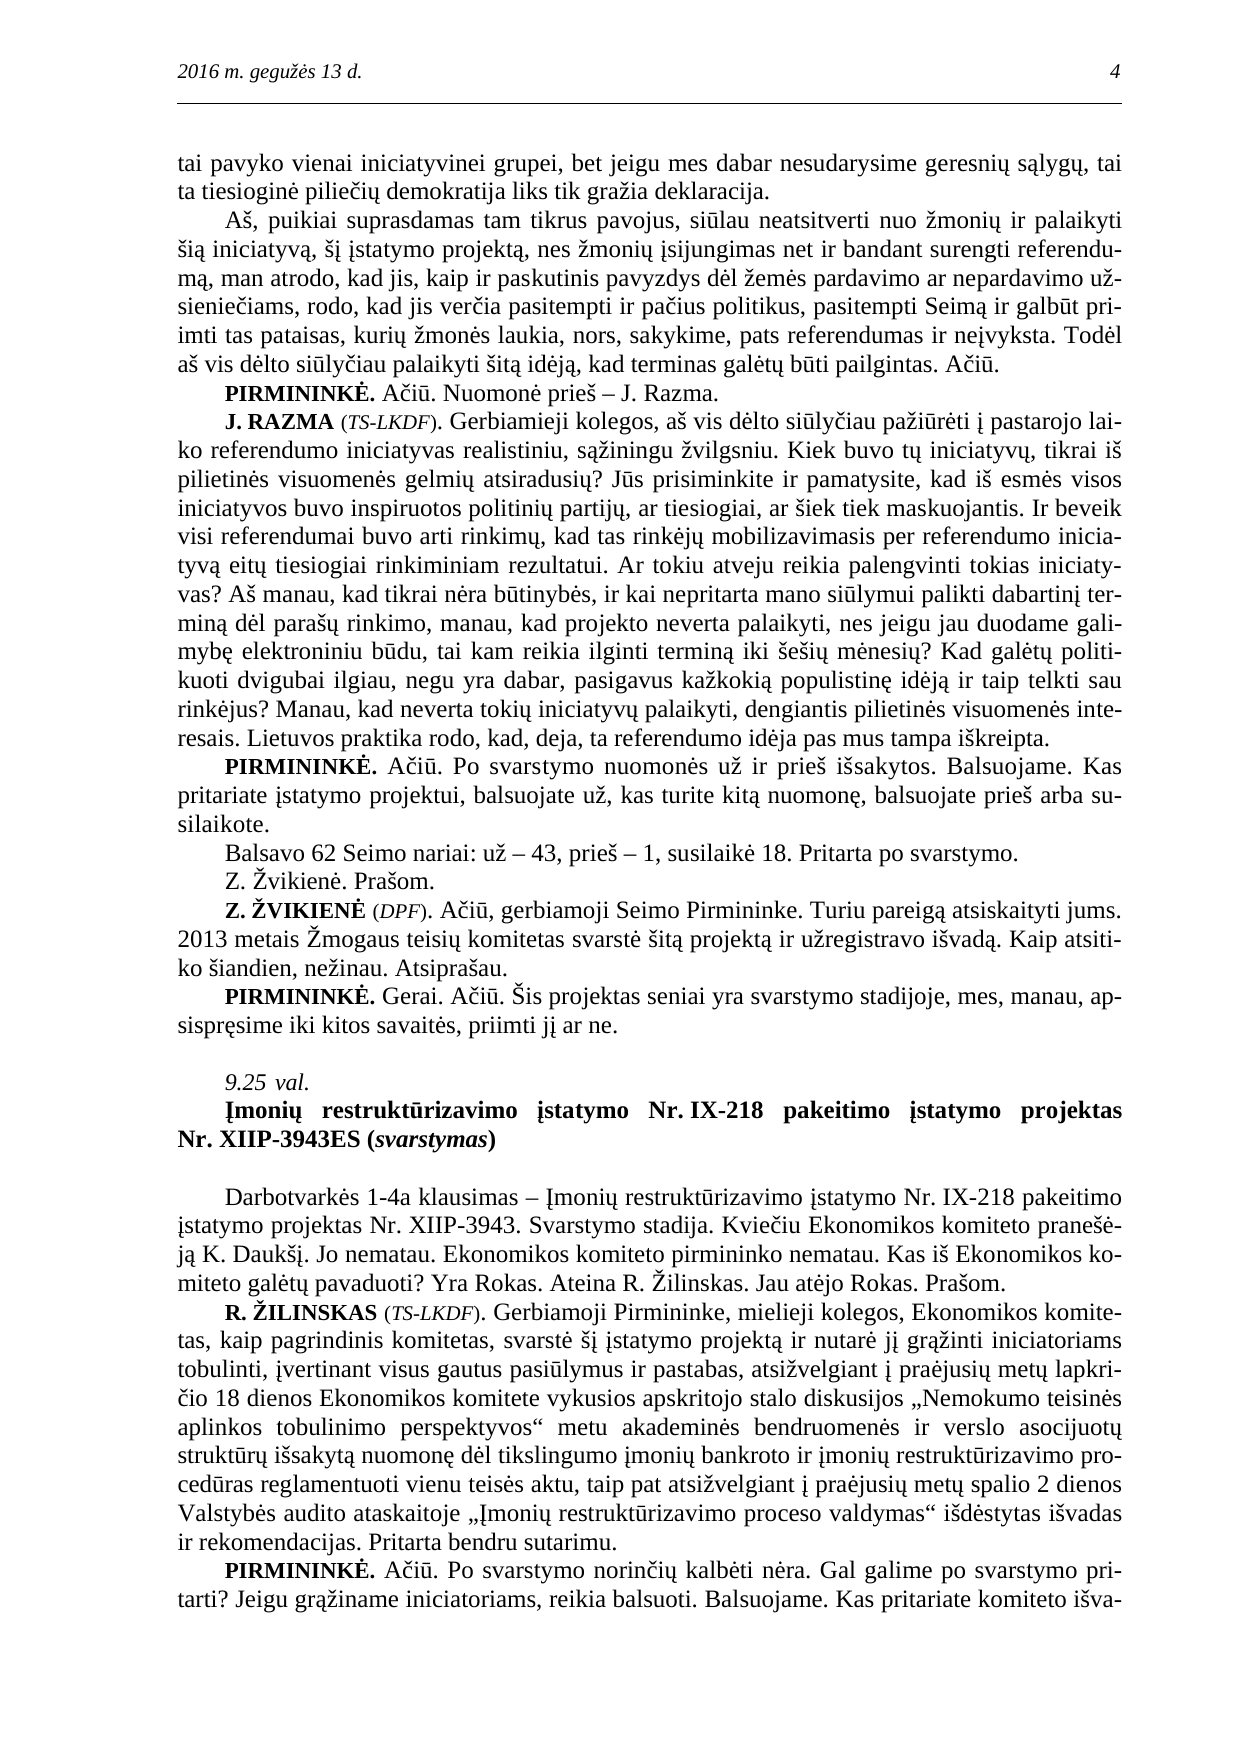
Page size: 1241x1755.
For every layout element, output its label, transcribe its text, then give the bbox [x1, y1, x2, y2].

text PIRMININKĖ. Ačiū. Po svars­ty­mo nuo­mo­nės už ir prieš iš­sa­ky­tos. Bal­suo­ja­me. Kas pri­ta­ria­te įsta­ty­mo pro­jek­tui, bal­suo­ja­te už, kas tu­ri­te ki­tą nuo­mo­nę, bal­suo­ja­te prieš ar­ba su­­silai­ko­te. [177, 751, 1122, 838]
text Dar­bo­tvarkės 1-4a klau­si­mas – Įmo­nių re­struk­tū­ri­za­vi­mo įsta­ty­mo Nr. IX-218 pa­kei­ti­mo įsta­ty­mo pro­jek­tas Nr. XIIP-3943. Svars­ty­mo sta­di­ja. Kvie­čiu Eko­no­mi­kos ko­mi­te­to pra­ne­šė­ją K. Dauk­šį. Jo ne­ma­tau. Eko­no­mi­kos ko­mi­te­to pir­mi­nin­ko ne­ma­tau. Kas iš Eko­no­mi­kos ko­mi­te­to ga­lė­tų pa­va­duo­ti? Yra Ro­kas. At­ei­na R. Ži­lins­kas. Jau at­ėjo Ro­kas. Pra­šom. [177, 1182, 1122, 1297]
text Z. ŽVIKIENĖ (DPF). Ačiū, ger­bia­mo­ji Sei­mo Pir­mi­nin­ke. Tu­riu pa­rei­gą at­si­skai­ty­ti jums. 2013 me­tais Žmo­gaus tei­sių ko­mi­te­tas svars­tė ši­tą pro­jek­tą ir už­re­gist­ra­vo iš­va­dą. Kaip at­si­ti­ko šian­dien, ne­ži­nau. At­si­pra­šau. [177, 895, 1122, 981]
text Z. Žvi­kie­nė. Pra­šom. [177, 866, 1122, 895]
text Bal­sa­vo 62 Sei­mo na­riai: už – 43, prieš – 1, su­si­lai­kė 18. Pri­tar­ta po svars­ty­mo. [177, 838, 1122, 866]
text J. RAZMA (TS-LKDF). Ger­bia­mie­ji ko­le­gos, aš vis dėl­to siū­ly­čiau pa­žiū­rė­ti į pas­ta­ro­jo lai­ko re­fe­ren­du­mo ini­cia­ty­vas re­a­lis­ti­niu, są­ži­nin­gu žvilgs­niu. Kiek bu­vo tų ini­cia­ty­vų, tik­rai iš pi­lie­ti­nės vi­suo­me­nės gel­mių at­si­ra­du­sių? Jūs pri­si­min­ki­te ir pa­ma­ty­si­te, kad iš es­mės vi­sos ini­cia­ty­vos bu­vo ins­pi­ruo­tos po­li­ti­nių par­ti­jų, ar tie­sio­giai, ar šiek tiek mas­kuo­jan­tis. Ir be­veik vi­si re­fe­ren­du­mai bu­vo ar­ti rin­ki­mų, kad tas rin­kė­jų mo­bi­li­za­vi­ma­sis per re­fe­ren­du­mo ini­cia­ty­vą ei­tų tie­sio­giai rin­ki­mi­niam re­zul­ta­tui. Ar to­kiu at­ve­ju rei­kia pa­leng­vin­ti to­kias ini­cia­ty­vas? Aš ma­nau, kad tik­rai nė­ra bū­ti­ny­bės, ir kai ne­pri­tar­ta ma­no siū­ly­mui pa­lik­ti da­bar­ti­nį ter­mi­ną dėl pa­ra­šų rin­ki­mo, ma­nau, kad pro­jek­to ne­ver­ta pa­lai­ky­ti, nes jei­gu jau duo­da­me ga­li­my­bę elek­tro­ni­niu bū­du, tai kam rei­kia il­gin­ti ter­mi­ną iki še­šių mė­ne­sių? Kad ga­lė­tų po­li­ti­kuo­ti dvi­gu­bai il­giau, ne­gu yra da­bar, pa­si­ga­vus kaž­ko­kią po­pu­lis­ti­nę idė­ją ir taip telk­ti sau rin­kė­jus? Ma­nau, kad ne­ver­ta to­kių ini­cia­ty­vų pa­lai­ky­ti, den­gian­tis pi­lie­ti­nės vi­suo­me­nės in­te­re­sais. Lie­tu­vos prak­ti­ka ro­do, kad, de­ja, ta re­fe­ren­du­mo idė­ja pas mus tam­pa iš­kreip­ta. [177, 406, 1122, 751]
text PIRMININKĖ. Ačiū. Po svars­ty­mo no­rin­čių kal­bė­ti nė­ra. Gal ga­li­me po svars­ty­mo pri­tar­ti? Jei­gu grą­ži­na­me ini­cia­to­riams, rei­kia bal­suo­ti. Bal­suo­ja­me. Kas pri­ta­ria­te ko­mi­te­to iš­va­ [177, 1555, 1122, 1613]
text PIRMININKĖ. Ge­rai. Ačiū. Šis pro­jek­tas se­niai yra svars­ty­mo sta­di­jo­je, mes, ma­nau, ap­si­sprę­si­me iki ki­tos sa­vai­tės, pri­im­ti jį ar ne. [177, 981, 1122, 1039]
text 9.25 val. [224, 1068, 1122, 1095]
text R. ŽILINSKAS (TS-LKDF). Ger­bia­mo­ji Pir­mi­nin­ke, mie­lie­ji ko­le­gos, Eko­no­mi­kos ko­mi­te­tas, kaip pa­grin­di­nis ko­mi­te­tas, svars­tė šį įsta­ty­mo pro­jek­tą ir nu­ta­rė jį grą­žin­ti ini­cia­to­riams to­bu­lin­ti, įver­ti­nant vi­sus gau­tus pa­siū­ly­mus ir pa­sta­bas, at­si­žvel­giant į pra­ėju­sių me­tų lap­kri­čio 18 die­nos Eko­no­mi­kos ko­mi­te­te vy­ku­sios ap­skri­to­jo sta­lo dis­ku­si­jos „Ne­mo­ku­mo tei­si­nės ap­lin­kos to­bu­li­ni­mo per­spek­ty­vos“ me­tu aka­de­mi­nės ben­druo­me­nės ir ver­slo aso­ci­juo­tų struk­tū­rų iš­sa­ky­tą nuo­mo­nę dėl tiks­lin­gu­mo įmo­nių ban­kro­to ir įmo­nių re­struk­tū­ri­za­vi­mo pro­ce­dūras reg­la­men­tuo­ti vie­nu tei­sės ak­tu, taip pat at­si­žvel­giant į pra­ėju­sių me­tų spa­lio 2 die­nos Vals­ty­bės au­di­to ata­skai­to­je „Įmo­nių re­struk­tū­ri­za­vi­mo pro­ce­so val­dy­mas“ iš­dės­ty­tas iš­va­das ir re­ko­men­da­ci­jas. Pri­tar­ta ben­dru su­ta­ri­mu. [177, 1297, 1122, 1555]
text Įmo­nių re­struk­tū­ri­za­vi­mo įsta­ty­mo Nr. IX-218 pa­kei­ti­mo įsta­ty­mo pro­jek­tas Nr. XIIP-3943ES (svars­ty­mas) [177, 1095, 1122, 1153]
text tai pa­vy­ko vie­nai ini­cia­ty­vi­nei gru­pei, bet jei­gu mes da­bar ne­su­da­ry­si­me ge­res­nių są­ly­gų, tai ta tie­sio­gi­nė pi­lie­čių de­mo­kra­tija liks tik gra­žia de­kla­ra­ci­ja. [177, 148, 1122, 205]
text PIRMININKĖ. Ačiū. Nuo­mo­nė prieš – J. Raz­ma. [177, 378, 1122, 406]
text Aš, pui­kiai su­pras­da­mas tam tik­rus pa­vo­jus, siū­lau neat­si­tver­ti nuo žmo­nių ir pa­lai­ky­ti šią ini­cia­ty­vą, šį įsta­ty­mo pro­jek­tą, nes žmo­nių įsi­jun­gi­mas net ir ban­dant su­reng­ti re­fe­ren­du­mą, man at­ro­do, kad jis, kaip ir pas­ku­ti­nis pa­vyz­dys dėl že­mės par­da­vi­mo ar ne­par­da­vi­mo už­sie­nie­čiams, ro­do, kad jis ver­čia pa­si­temp­ti ir pa­čius po­li­ti­kus, pa­si­temp­ti Sei­mą ir gal­būt pri­im­ti tas pa­tai­sas, ku­rių žmo­nės lau­kia, nors, sa­ky­ki­me, pats re­fe­ren­du­mas ir ne­įvyks­ta. To­dėl aš vis dėl­to siū­ly­čiau pa­lai­ky­ti ši­tą idė­ją, kad ter­mi­nas ga­lė­tų bū­ti pail­gin­tas. Ačiū. [177, 205, 1122, 378]
